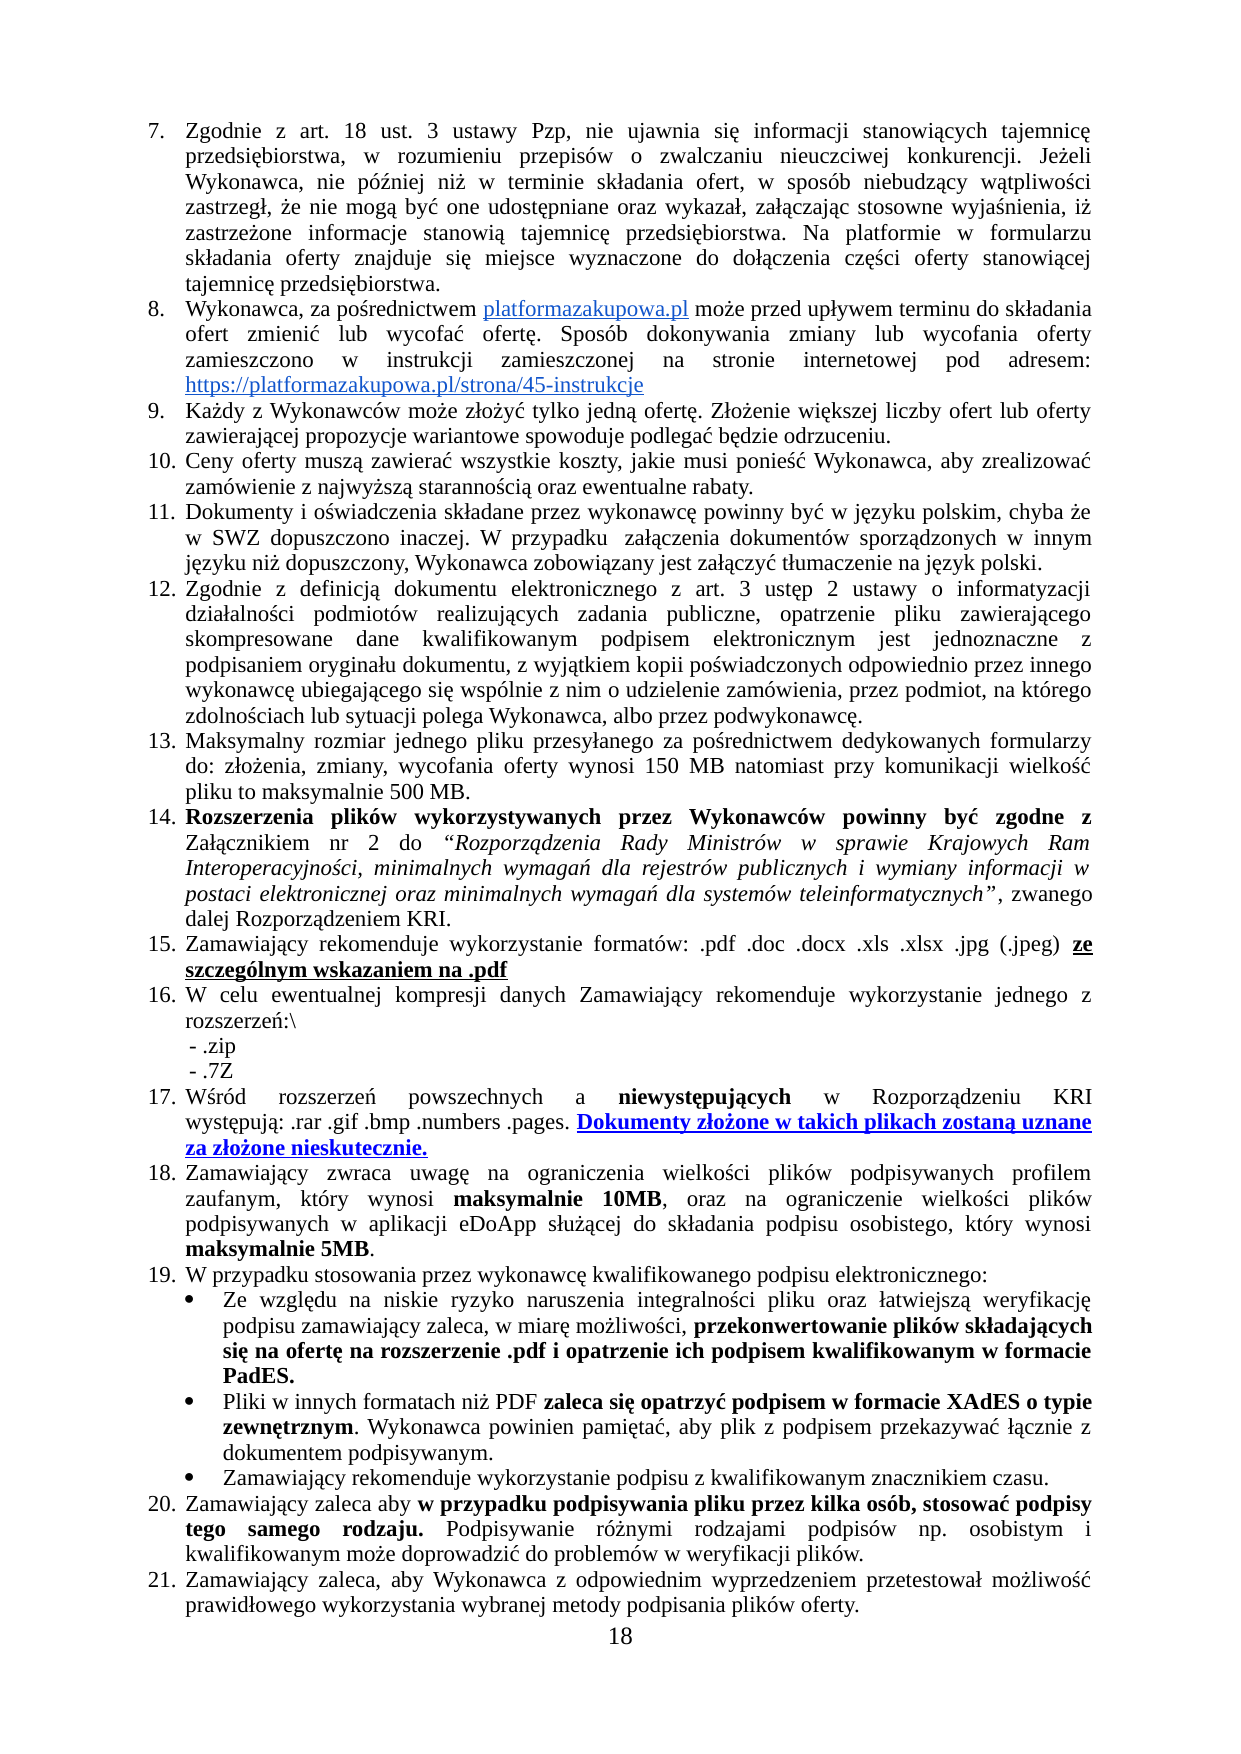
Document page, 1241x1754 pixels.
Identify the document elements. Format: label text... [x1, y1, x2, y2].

list Zamawiający rekomenduje wykorzystanie formatów: .pdf .doc .docx .xls .xlsx .jpg (.jpeg) ze szczególnym wskazaniem na .pdf [148, 931, 1093, 982]
list Maksymalny rozmiar jednego pliku przesyłanego za pośrednictwem dedykowanych formularzy do: złożenia, zmiany, wycofania oferty wynosi 150 MB natomiast przy komunikacji wielkość pliku to maksymalnie 500 MB. [148, 728, 1093, 804]
list Dokumenty i oświadczenia składane przez wykonawcę powinny być w języku polskim, chyba że w SWZ dopuszczono inaczej. W przypadku załączenia dokumentów sporządzonych w innym języku niż dopuszczony, Wykonawca zobowiązany jest załączyć tłumaczenie na język polski. [148, 499, 1093, 576]
list Pliki w innych formatach niż PDF zaleca się opatrzyć podpisem w formacie XAdES o typie zewnętrznym. Wykonawca powinien pamiętać, aby plik z podpisem przekazywać łącznie z dokumentem podpisywanym. [185, 1389, 1093, 1465]
list Zamawiający zaleca, aby Wykonawca z odpowiednim wyprzedzeniem przetestował możliwość prawidłowego wykorzystania wybranej metody podpisania plików oferty. [148, 1567, 1093, 1618]
list Wśród rozszerzeń powszechnych a niewystępujących w Rozporządzeniu KRI występują: .rar .gif .bmp .numbers .pages. Dokumenty złożone w takich plikach zostaną uznane za złożone nieskutecznie. [148, 1084, 1093, 1160]
list Wykonawca, za pośrednictwem platformazakupowa.pl może przed upływem terminu do składania ofert zmienić lub wycofać ofertę. Sposób dokonywania zmiany lub wycofania oferty zamieszczono w instrukcji zamieszczonej na stronie internetowej pod adresem: https://platformazakupowa.pl/strona/45-instrukcje [148, 296, 1093, 398]
text - .zip [183, 1033, 1093, 1058]
list Zamawiający zaleca aby w przypadku podpisywania pliku przez kilka osób, stosować podpisy tego samego rodzaju. Podpisywanie różnymi rodzajami podpisów np. osobistym i kwalifikowanym może doprowadzić do problemów w weryfikacji plików. [148, 1491, 1093, 1567]
list Zamawiający zwraca uwagę na ograniczenia wielkości plików podpisywanych profilem zaufanym, który wynosi maksymalnie 10MB, oraz na ograniczenie wielkości plików podpisywanych w aplikacji eDoApp służącej do składania podpisu osobistego, który wynosi maksymalnie 5MB. [148, 1160, 1093, 1262]
text - .7Z [183, 1058, 1093, 1084]
list Zgodnie z art. 18 ust. 3 ustawy Pzp, nie ujawnia się informacji stanowiących tajemnicę przedsiębiorstwa, w rozumieniu przepisów o zwalczaniu nieuczciwej konkurencji. Jeżeli Wykonawca, nie później niż w terminie składania ofert, w sposób niebudzący wątpliwości zastrzegł, że nie mogą być one udostępniane oraz wykazał, załączając stosowne wyjaśnienia, iż zastrzeżone informacje stanowią tajemnicę przedsiębiorstwa. Na platformie w formularzu składania oferty znajduje się miejsce wyznaczone do dołączenia części oferty stanowiącej tajemnicę przedsiębiorstwa. [148, 118, 1093, 296]
list Ceny oferty muszą zawierać wszystkie koszty, jakie musi ponieść Wykonawca, aby zrealizować zamówienie z najwyższą starannością oraz ewentualne rabaty. [148, 448, 1093, 499]
list W celu ewentualnej kompresji danych Zamawiający rekomenduje wykorzystanie jednego z rozszerzeń:\ [148, 982, 1093, 1033]
list Zamawiający rekomenduje wykorzystanie podpisu z kwalifikowanym znacznikiem czasu. [185, 1465, 1093, 1491]
list Każdy z Wykonawców może złożyć tylko jedną ofertę. Złożenie większej liczby ofert lub oferty zawierającej propozycje wariantowe spowoduje podlegać będzie odrzuceniu. [148, 398, 1093, 448]
list W przypadku stosowania przez wykonawcę kwalifikowanego podpisu elektronicznego: [148, 1262, 1093, 1287]
list Rozszerzenia plików wykorzystywanych przez Wykonawców powinny być zgodne z Załącznikiem nr 2 do “Rozporządzenia Rady Ministrów w sprawie Krajowych Ram Interoperacyjności, minimalnych wymagań dla rejestrów publicznych i wymiany informacji w postaci elektronicznej oraz minimalnych wymagań dla systemów teleinformatycznych”, zwanego dalej Rozporządzeniem KRI. [148, 804, 1093, 931]
list Ze względu na niskie ryzyko naruszenia integralności pliku oraz łatwiejszą weryfikację podpisu zamawiający zaleca, w miarę możliwości, przekonwertowanie plików składających się na ofertę na rozszerzenie .pdf i opatrzenie ich podpisem kwalifikowanym w formacie PadES. [185, 1287, 1093, 1389]
list Zgodnie z definicją dokumentu elektronicznego z art. 3 ustęp 2 ustawy o informatyzacji działalności podmiotów realizujących zadania publiczne, opatrzenie pliku zawierającego skompresowane dane kwalifikowanym podpisem elektronicznym jest jednoznaczne z podpisaniem oryginału dokumentu, z wyjątkiem kopii poświadczonych odpowiednio przez innego wykonawcę ubiegającego się wspólnie z nim o udzielenie zamówienia, przez podmiot, na którego zdolnościach lub sytuacji polega Wykonawca, albo przez podwykonawcę. [148, 576, 1093, 728]
